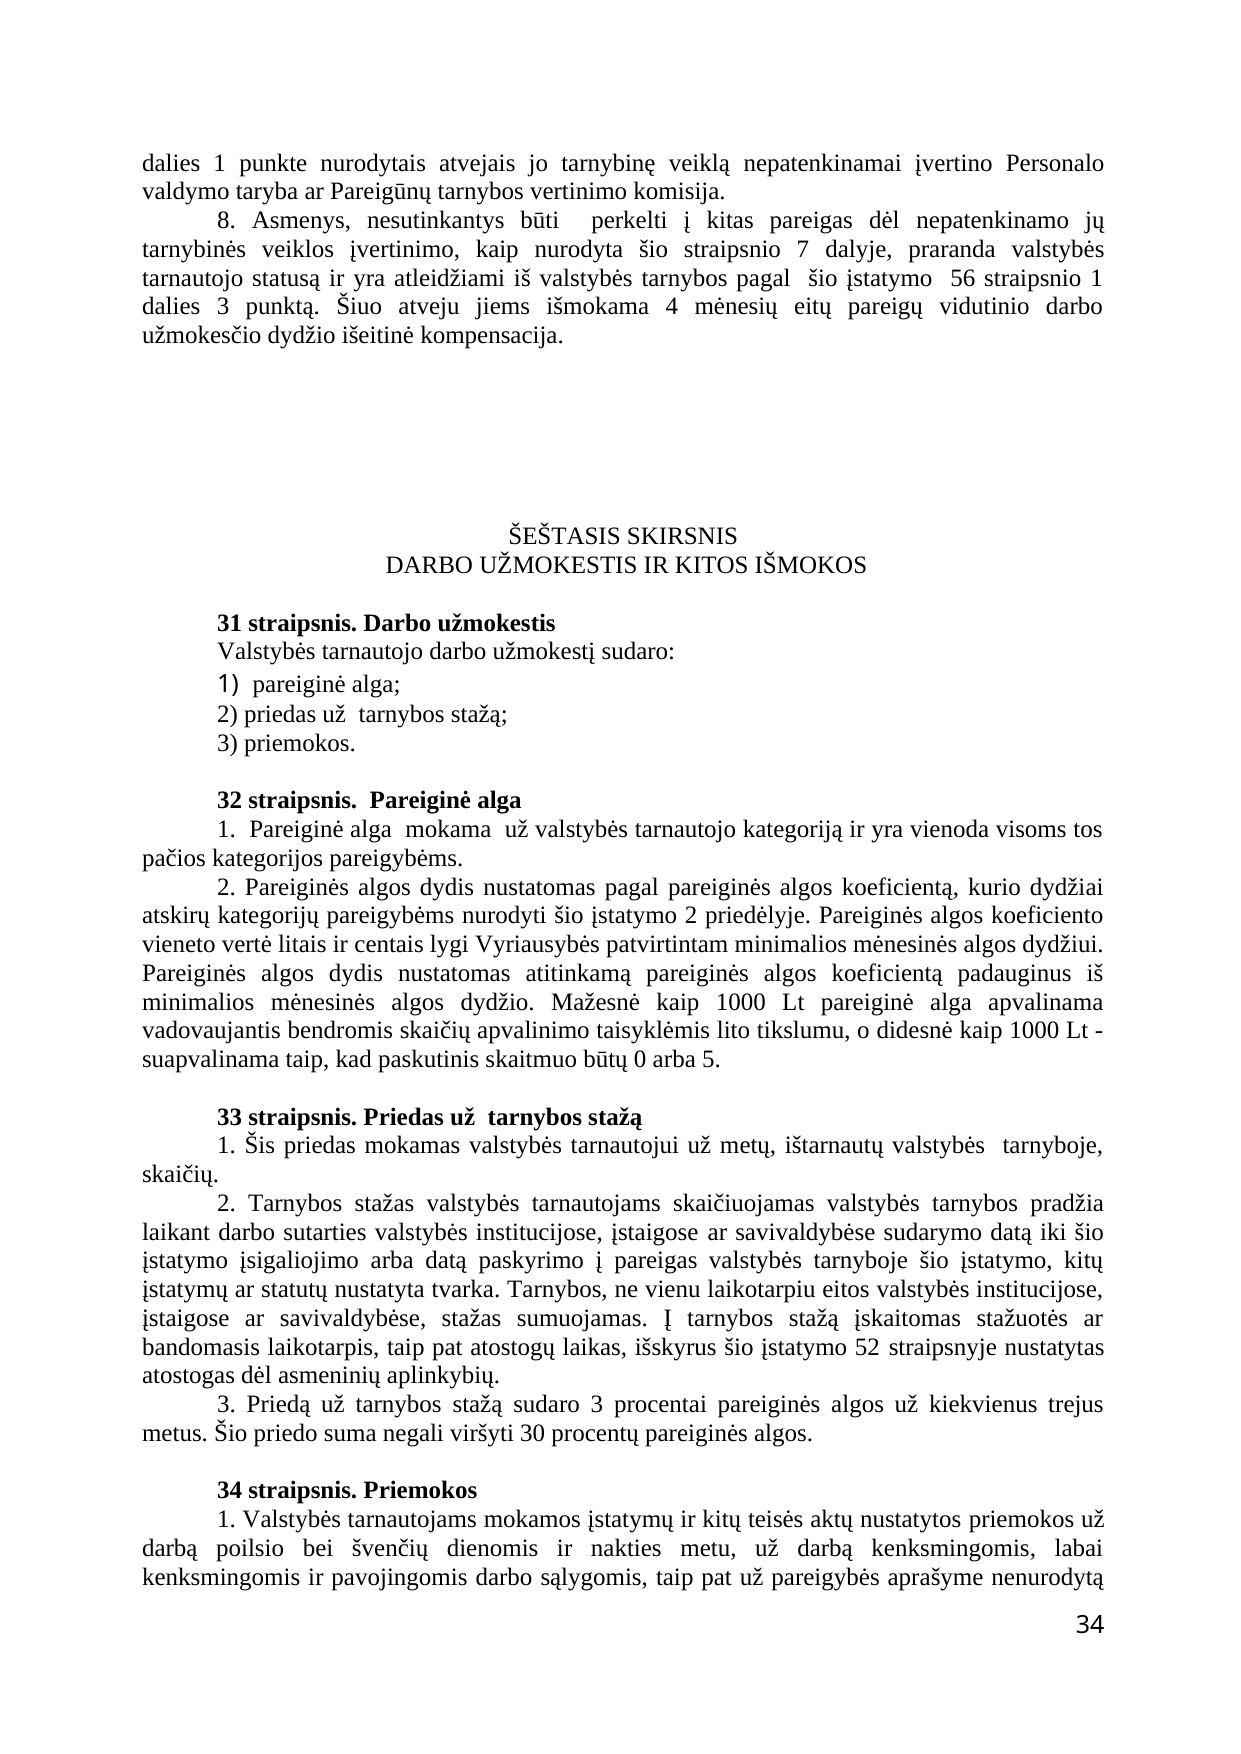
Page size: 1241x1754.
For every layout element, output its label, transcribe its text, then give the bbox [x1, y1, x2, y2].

text 2. Pareiginės algos dydis nustatomas pagal pareiginės algos koeficientą, kurio dydžiai atskirų kategorijų pareigybėms nurodyti šio įstatymo 2 priedėlyje. Pareiginės algos koeficiento vieneto vertė litais ir centais lygi Vyriausybės patvirtintam minimalios mėnesinės algos dydžiui. Pareiginės algos dydis nustatomas atitinkamą pareiginės algos koeficientą padauginus iš minimalios mėnesinės algos dydžio. Mažesnė kaip 1000 Lt pareiginė alga apvalinama vadovaujantis bendromis skaičių apvalinimo taisyklėmis lito tikslumu, o didesnė kaip 1000 Lt - suapvalinama taip, kad paskutinis skaitmuo būtų 0 arba 5. [142, 872, 1104, 1073]
text 2) priedas už tarnybos stažą; [142, 699, 1104, 728]
text 33 straipsnis. Priedas už tarnybos stažą [142, 1102, 1104, 1131]
text 1. Pareiginė alga mokama už valstybės tarnautojo kategoriją ir yra vienoda visoms tos pačios kategorijos pareigybėms. [142, 814, 1104, 872]
text 1. Šis priedas mokamas valstybės tarnautojui už metų, ištarnautų valstybės tarnyboje, skaičių. [142, 1131, 1104, 1188]
text 3) priemokos. [142, 728, 1104, 757]
text 1) pareiginė alga; [217, 665, 1104, 699]
text 1. Valstybės tarnautojams mokamos įstatymų ir kitų teisės aktų nustatytos priemokos už darbą poilsio bei švenčių dienomis ir nakties metu, už darbą kenksmingomis, labai kenksmingomis ir pavojingomis darbo sąlygomis, taip pat už pareigybės aprašyme nenurodytą [142, 1504, 1104, 1591]
text dalies 1 punkte nurodytais atvejais jo tarnybinę veiklą nepatenkinamai įvertino Personalo valdymo taryba ar Pareigūnų tarnybos vertinimo komisija. [142, 148, 1104, 205]
text ŠEŠTASIS SKIRSNIS [142, 521, 1104, 550]
text 31 straipsnis. Darbo užmokestis [142, 608, 1104, 636]
text Valstybės tarnautojo darbo užmokestį sudaro: [142, 636, 1104, 665]
text 3. Priedą už tarnybos stažą sudaro 3 procentai pareiginės algos už kiekvienus trejus metus. Šio priedo suma negali viršyti 30 procentų pareiginės algos. [142, 1389, 1104, 1447]
text 34 straipsnis. Priemokos [142, 1476, 1104, 1504]
text 2. Tarnybos stažas valstybės tarnautojams skaičiuojamas valstybės tarnybos pradžia laikant darbo sutarties valstybės institucijose, įstaigose ar savivaldybėse sudarymo datą iki šio įstatymo įsigaliojimo arba datą paskyrimo į pareigas valstybės tarnyboje šio įstatymo, kitų įstatymų ar statutų nustatyta tvarka. Tarnybos, ne vienu laikotarpiu eitos valstybės institucijose, įstaigose ar savivaldybėse, stažas sumuojamas. Į tarnybos stažą įskaitomas stažuotės ar bandomasis laikotarpis, taip pat atostogų laikas, išskyrus šio įstatymo 52 straipsnyje nustatytas atostogas dėl asmeninių aplinkybių. [142, 1188, 1104, 1389]
text 32 straipsnis. Pareiginė alga [142, 786, 1104, 814]
text DARBO UŽMOKESTIS IR KITOS IŠMOKOS [142, 550, 1104, 579]
text 8. Asmenys, nesutinkantys būti perkelti į kitas pareigas dėl nepatenkinamo jų tarnybinės veiklos įvertinimo, kaip nurodyta šio straipsnio 7 dalyje, praranda valstybės tarnautojo statusą ir yra atleidžiami iš valstybės tarnybos pagal šio įstatymo 56 straipsnio 1 dalies 3 punktą. Šiuo atveju jiems išmokama 4 mėnesių eitų pareigų vidutinio darbo užmokesčio dydžio išeitinė kompensacija. [142, 205, 1104, 349]
